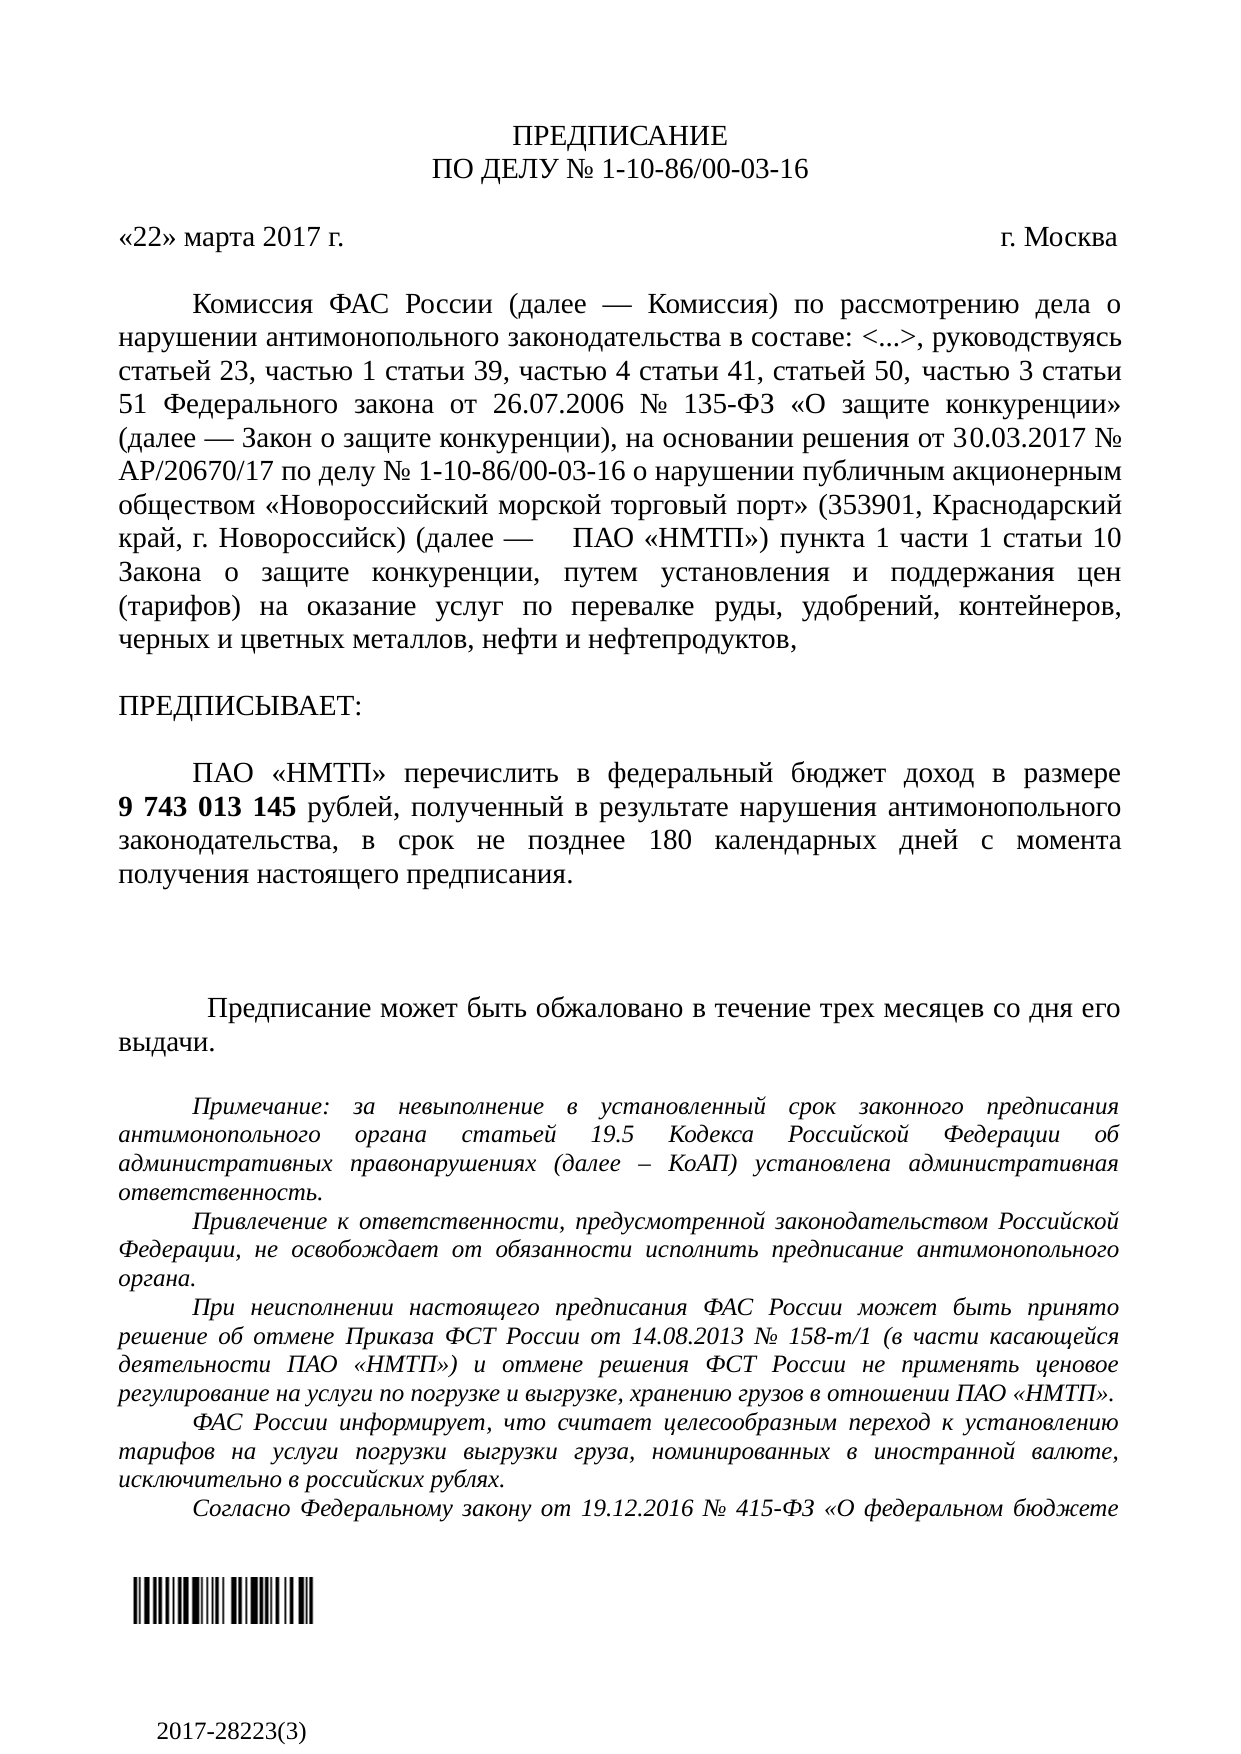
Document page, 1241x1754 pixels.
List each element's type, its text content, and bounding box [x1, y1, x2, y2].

picture [118, 1577, 331, 1624]
text «22» марта 2017 г. г. Москва [118, 219, 1122, 252]
text ПРЕДПИСЫВАЕТ: [118, 688, 1122, 722]
text ПО ДЕЛУ № 1-10-86/00-03-16 [118, 152, 1122, 185]
text ФАС России информирует, что считает целесообразным переход к установлению тарифов на услуги погрузки выгрузки груза, номинированных в иностранной валюте, исключительно в российских рублях. [118, 1407, 1122, 1493]
text ПРЕДПИСАНИЕ [118, 118, 1122, 152]
text Привлечение к ответственности, предусмотренной законодательством Российской Федерации, не освобождает от обязанности исполнить предписание антимонопольного органа. [118, 1206, 1122, 1292]
text Предписание может быть обжаловано в течение трех месяцев со дня его выдачи. [118, 990, 1122, 1057]
text ПАО «НМТП» перечислить в федеральный бюджет доход в размере 9 743 013 145 рублей, полученный в результате нарушения антимонопольного законодательства, в срок не позднее 180 календарных дней с момента получения настоящего предписания. [118, 755, 1122, 889]
text Согласно Федеральному закону от 19.12.2016 № 415-ФЗ «О федеральном бюджете [118, 1493, 1122, 1522]
text Комиссия ФАС России (далее — Комиссия) по рассмотрению дела о нарушении антимонопольного законодательства в составе: <...>, руководствуясь статьей 23, частью 1 статьи 39, частью 4 статьи 41, статьей 50, частью 3 статьи 51 Федерального закона от 26.07.2006 № 135-ФЗ «О защите конкуренции» (далее — Закон о защите конкуренции), на основании решения от 30.03.2017 № АР/20670/17 по делу № 1-10-86/00-03-16 о нарушении публичным акционерным обществом «Новороссийский морской торговый порт» (353901, Краснодарский край, г. Новороссийск) (далее — ПАО «НМТП») пункта 1 части 1 статьи 10 Закона о защите конкуренции, путем установления и поддержания цен (тарифов) на оказание услуг по перевалке руды, удобрений, контейнеров, черных и цветных металлов, нефти и нефтепродуктов, [118, 286, 1122, 655]
text При неисполнении настоящего предписания ФАС России может быть принято решение об отмене Приказа ФСТ России от 14.08.2013 № 158-т/1 (в части касающейся деятельности ПАО «НМТП») и отмене решения ФСТ России не применять ценовое регулирование на услуги по погрузке и выгрузке, хранению грузов в отношении ПАО «НМТП». [118, 1292, 1122, 1407]
text Примечание: за невыполнение в установленный срок законного предписания антимонопольного органа статьей 19.5 Кодекса Российской Федерации об административных правонарушениях (далее – КоАП) установлена административная ответственность. [118, 1091, 1122, 1206]
